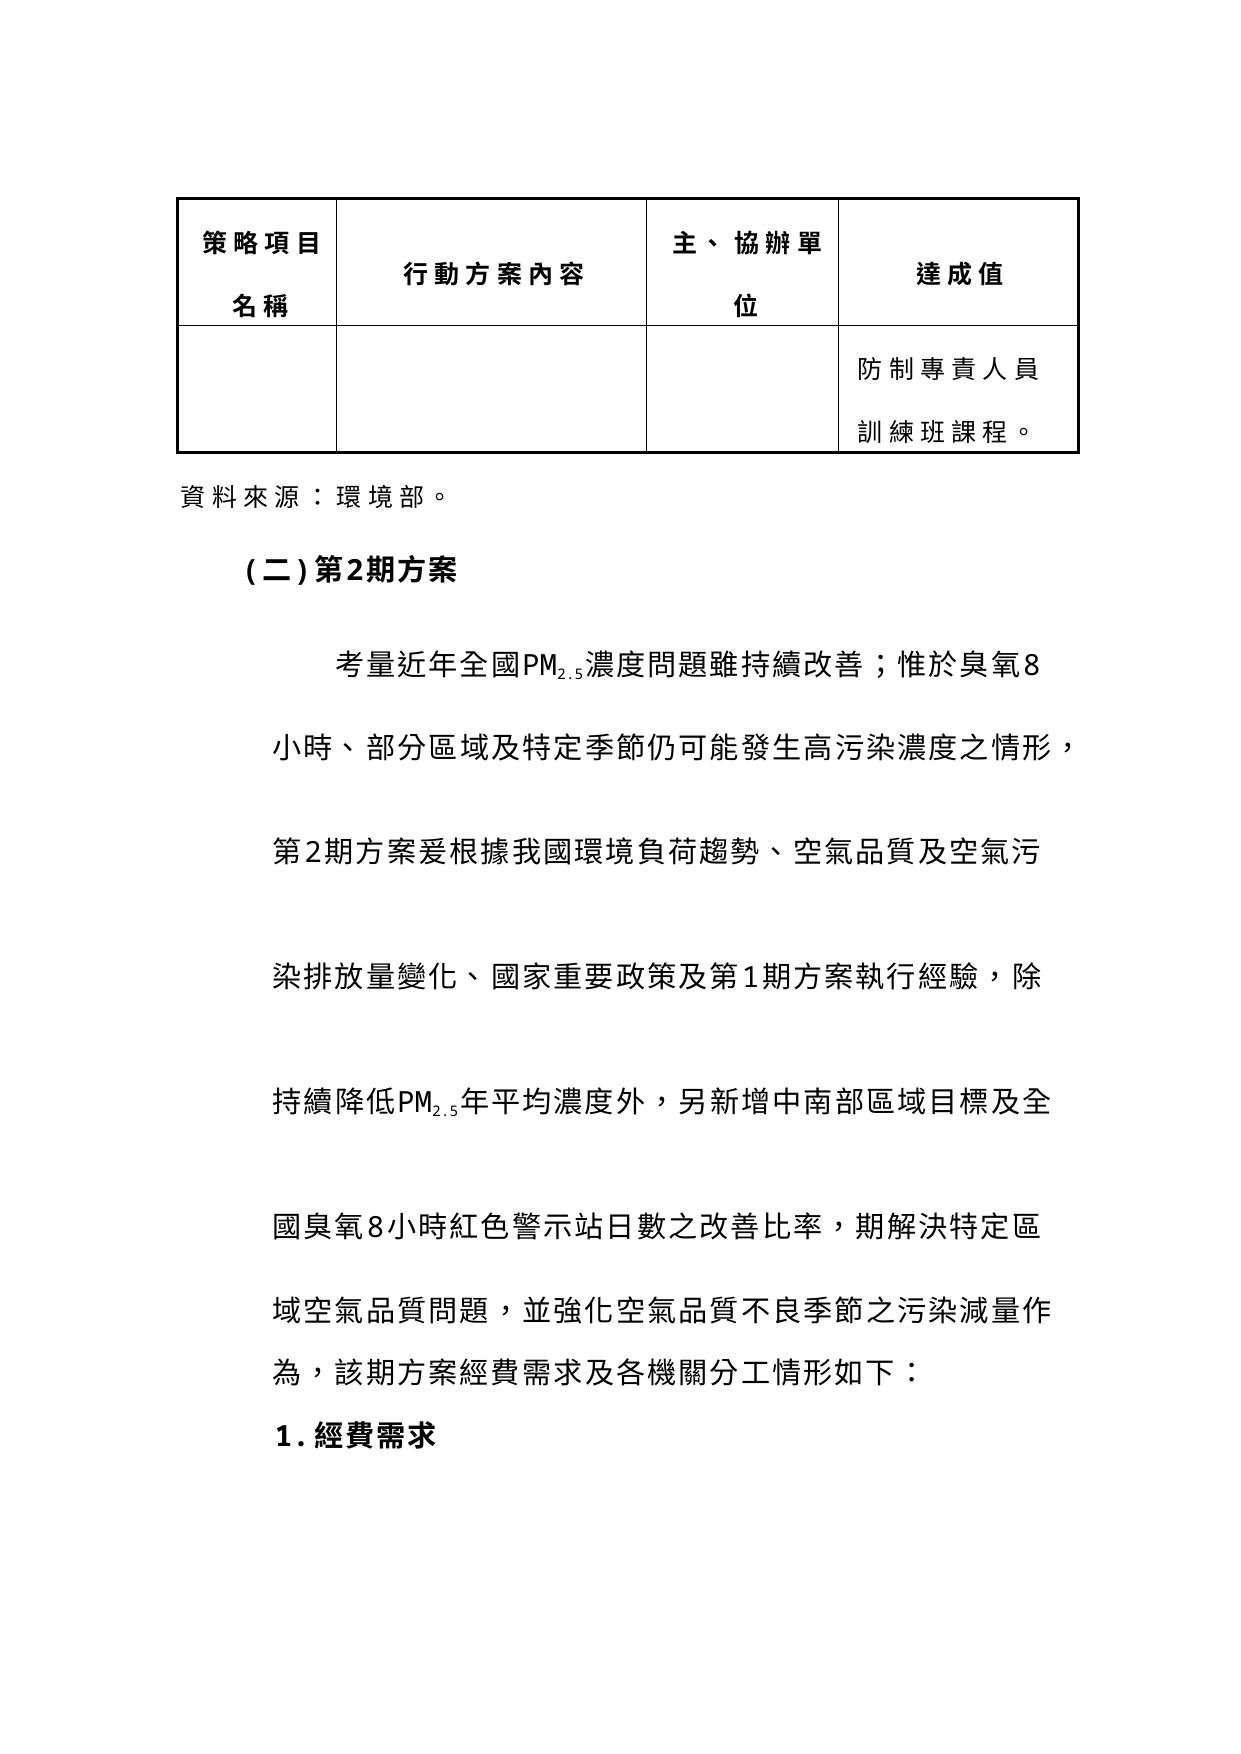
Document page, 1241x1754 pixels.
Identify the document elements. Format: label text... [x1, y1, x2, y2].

table_header 達成值 [839, 200, 1077, 325]
table_cell [647, 326, 838, 451]
text 1.經費需求 [266, 1392, 1063, 1454]
text 資料來源：環境部。 [163, 454, 1063, 517]
table_cell [179, 326, 336, 451]
table_header 策略項目名稱 [179, 200, 336, 325]
table_cell [337, 326, 646, 451]
table_header 主、協辦單位 [647, 200, 838, 325]
table_header 行動方案內容 [337, 200, 646, 325]
text 考量近年全國PM2.5濃度問題雖持續改善；惟於臭氧8小時、部分區域及特定季節仍可能發生高污染濃度之情形，第2期方案爰根據我國環境負荷趨勢、空氣品質及空氣污染排放量變化、國家重要政策及第1期方案執行經驗，除持續降低PM2.5年平均濃度外，另新增中南部區域目標及全國臭氧8小時紅色警示站日數之改善比率，期解決特定區域空氣品質問題，並強化空氣品質不良季節之污染減量作為，該期方案經費需求及各機關分工情形如下： [266, 579, 1063, 1392]
text (二)第2期方案 [236, 517, 1063, 579]
table_cell 防制專責人員訓練班課程。 [839, 326, 1077, 451]
